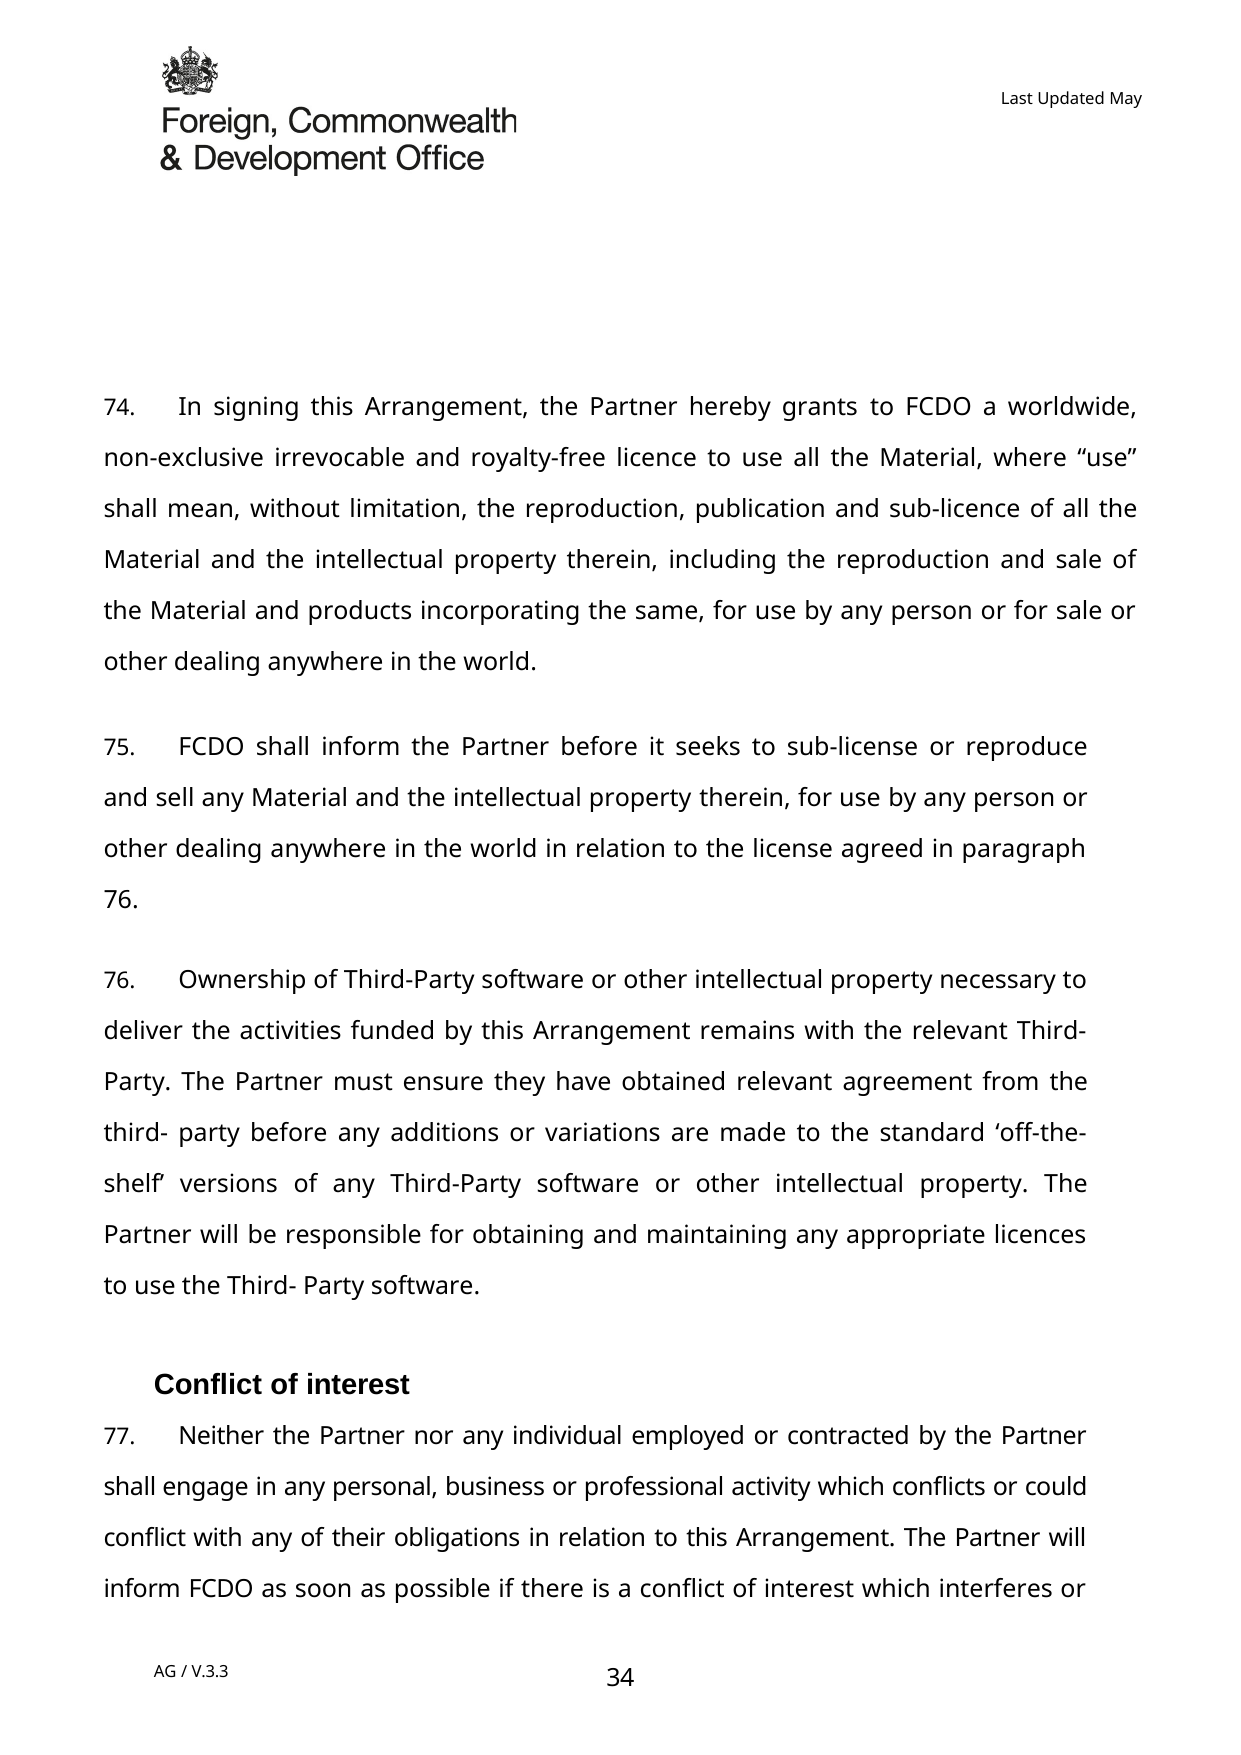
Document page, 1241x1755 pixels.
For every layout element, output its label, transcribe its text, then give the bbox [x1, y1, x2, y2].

list In signing this Arrangement, the Partner hereby grants to FCDO a worldwide, non-exclusive irrevocable and royalty-free licence to use all the Material, where “use” shall mean, without limitation, the reproduction, publication and sub-licence of all the Material and the intellectual property therein, including the reproduction and sale of the Material and products incorporating the same, for use by any person or for sale or other dealing anywhere in the world. [103, 388, 1137, 677]
subtitle Conflict of interest [153, 1367, 1137, 1401]
list Neither the Partner nor any individual employed or contracted by the Partner shall engage in any personal, business or professional activity which conflicts or could conflict with any of their obligations in relation to this Arrangement. The Partner will inform FCDO as soon as possible if there is a conflict of interest which interferes or [103, 1418, 1088, 1605]
list FCDO shall inform the Partner before it seeks to sub-license or reproduce and sell any Material and the intellectual property therein, for use by any person or other dealing anywhere in the world in relation to the license agreed in paragraph 76. [103, 728, 1088, 916]
list Ownership of Third-Party software or other intellectual property necessary to deliver the activities funded by this Arrangement remains with the relevant Third- Party. The Partner must ensure they have obtained relevant agreement from the third- party before any additions or variations are made to the standard ‘off-the-shelf’ versions of any Third-Party software or other intellectual property. The Partner will be responsible for obtaining and maintaining any appropriate licences to use the Third- Party software. [103, 961, 1088, 1302]
